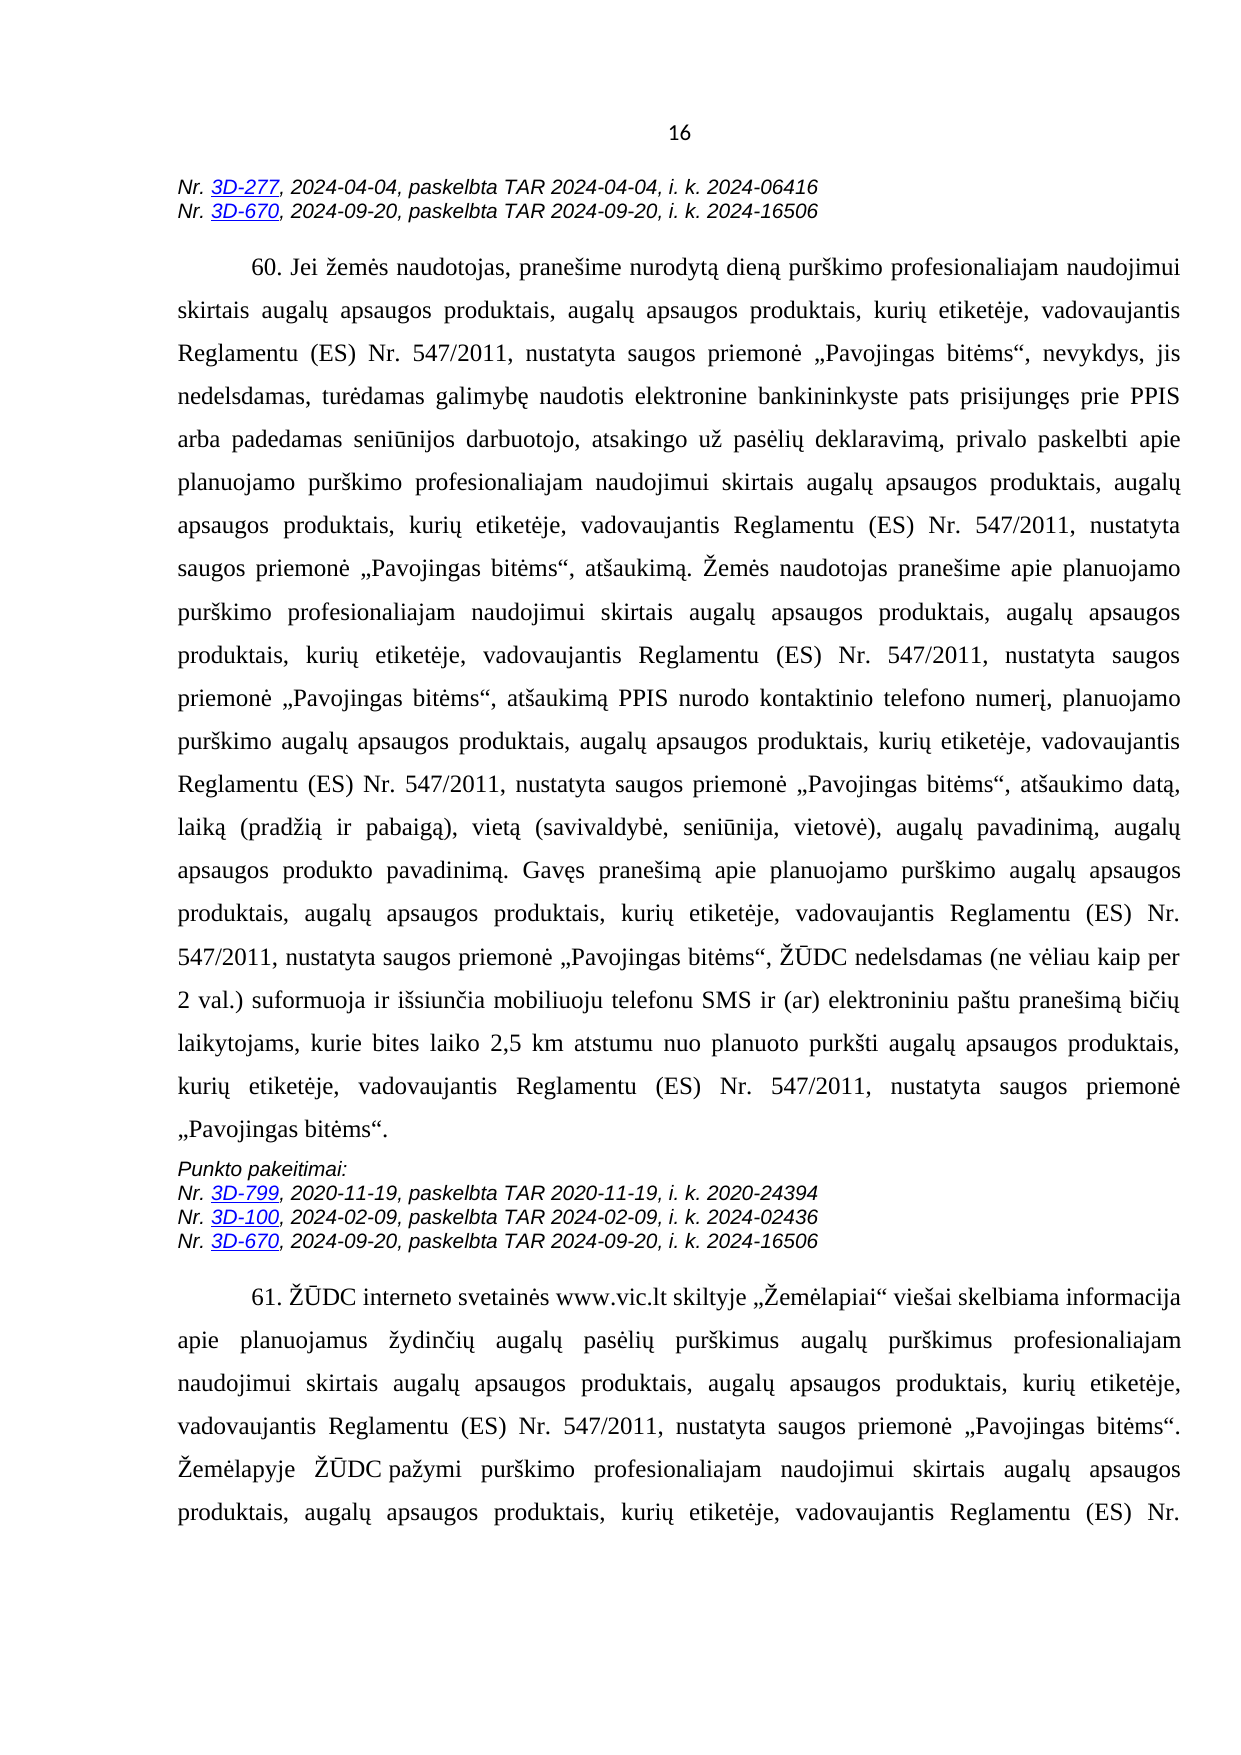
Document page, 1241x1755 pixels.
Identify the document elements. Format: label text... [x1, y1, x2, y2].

text Nr. 3D-277, 2024-04-04, paskelbta TAR 2024-04-04, i. k. 2024-06416 [177, 175, 1181, 199]
text 61. ŽŪDC interneto svetainės www.vic.lt skiltyje „Žemėlapiai“ viešai skelbiama informacija apie planuojamus žydinčių augalų pasėlių purškimus augalų purškimus profesionaliajam naudojimui skirtais augalų apsaugos produktais, augalų apsaugos produktais, kurių etiketėje, vadovaujantis Reglamentu (ES) Nr. 547/2011, nustatyta saugos priemonė „Pavojingas bitėms“. Žemėlapyje ŽŪDC pažymi purškimo profesionaliajam naudojimui skirtais augalų apsaugos produktais, augalų apsaugos produktais, kurių etiketėje, vadovaujantis Reglamentu (ES) Nr. [177, 1282, 1181, 1526]
text Punkto pakeitimai: [177, 1157, 1181, 1181]
text Nr. 3D-799, 2020-11-19, paskelbta TAR 2020-11-19, i. k. 2020-24394 [177, 1181, 1181, 1205]
text 60. Jei žemės naudotojas, pranešime nurodytą dieną purškimo profesionaliajam naudojimui skirtais augalų apsaugos produktais, augalų apsaugos produktais, kurių etiketėje, vadovaujantis Reglamentu (ES) Nr. 547/2011, nustatyta saugos priemonė „Pavojingas bitėms“, nevykdys, jis nedelsdamas, turėdamas galimybę naudotis elektronine bankininkyste pats prisijungęs prie PPIS arba padedamas seniūnijos darbuotojo, atsakingo už pasėlių deklaravimą, privalo paskelbti apie planuojamo purškimo profesionaliajam naudojimui skirtais augalų apsaugos produktais, augalų apsaugos produktais, kurių etiketėje, vadovaujantis Reglamentu (ES) Nr. 547/2011, nustatyta saugos priemonė „Pavojingas bitėms“, atšaukimą. Žemės naudotojas pranešime apie planuojamo purškimo profesionaliajam naudojimui skirtais augalų apsaugos produktais, augalų apsaugos produktais, kurių etiketėje, vadovaujantis Reglamentu (ES) Nr. 547/2011, nustatyta saugos priemonė „Pavojingas bitėms“, atšaukimą PPIS nurodo kontaktinio telefono numerį, planuojamo purškimo augalų apsaugos produktais, augalų apsaugos produktais, kurių etiketėje, vadovaujantis Reglamentu (ES) Nr. 547/2011, nustatyta saugos priemonė „Pavojingas bitėms“, atšaukimo datą, laiką (pradžią ir pabaigą), vietą (savivaldybė, seniūnija, vietovė), augalų pavadinimą, augalų apsaugos produkto pavadinimą. Gavęs pranešimą apie planuojamo purškimo augalų apsaugos produktais, augalų apsaugos produktais, kurių etiketėje, vadovaujantis Reglamentu (ES) Nr. 547/2011, nustatyta saugos priemonė „Pavojingas bitėms“, ŽŪDC nedelsdamas (ne vėliau kaip per 2 val.) suformuoja ir išsiunčia mobiliuoju telefonu SMS ir (ar) elektroniniu paštu pranešimą bičių laikytojams, kurie bites laiko 2,5 km atstumu nuo planuoto purkšti augalų apsaugos produktais, kurių etiketėje, vadovaujantis Reglamentu (ES) Nr. 547/2011, nustatyta saugos priemonė „Pavojingas bitėms“. [177, 252, 1181, 1143]
text Nr. 3D-100, 2024-02-09, paskelbta TAR 2024-02-09, i. k. 2024-02436 [177, 1205, 1181, 1229]
text Nr. 3D-670, 2024-09-20, paskelbta TAR 2024-09-20, i. k. 2024-16506 [177, 199, 1181, 223]
text Nr. 3D-670, 2024-09-20, paskelbta TAR 2024-09-20, i. k. 2024-16506 [177, 1229, 1181, 1253]
